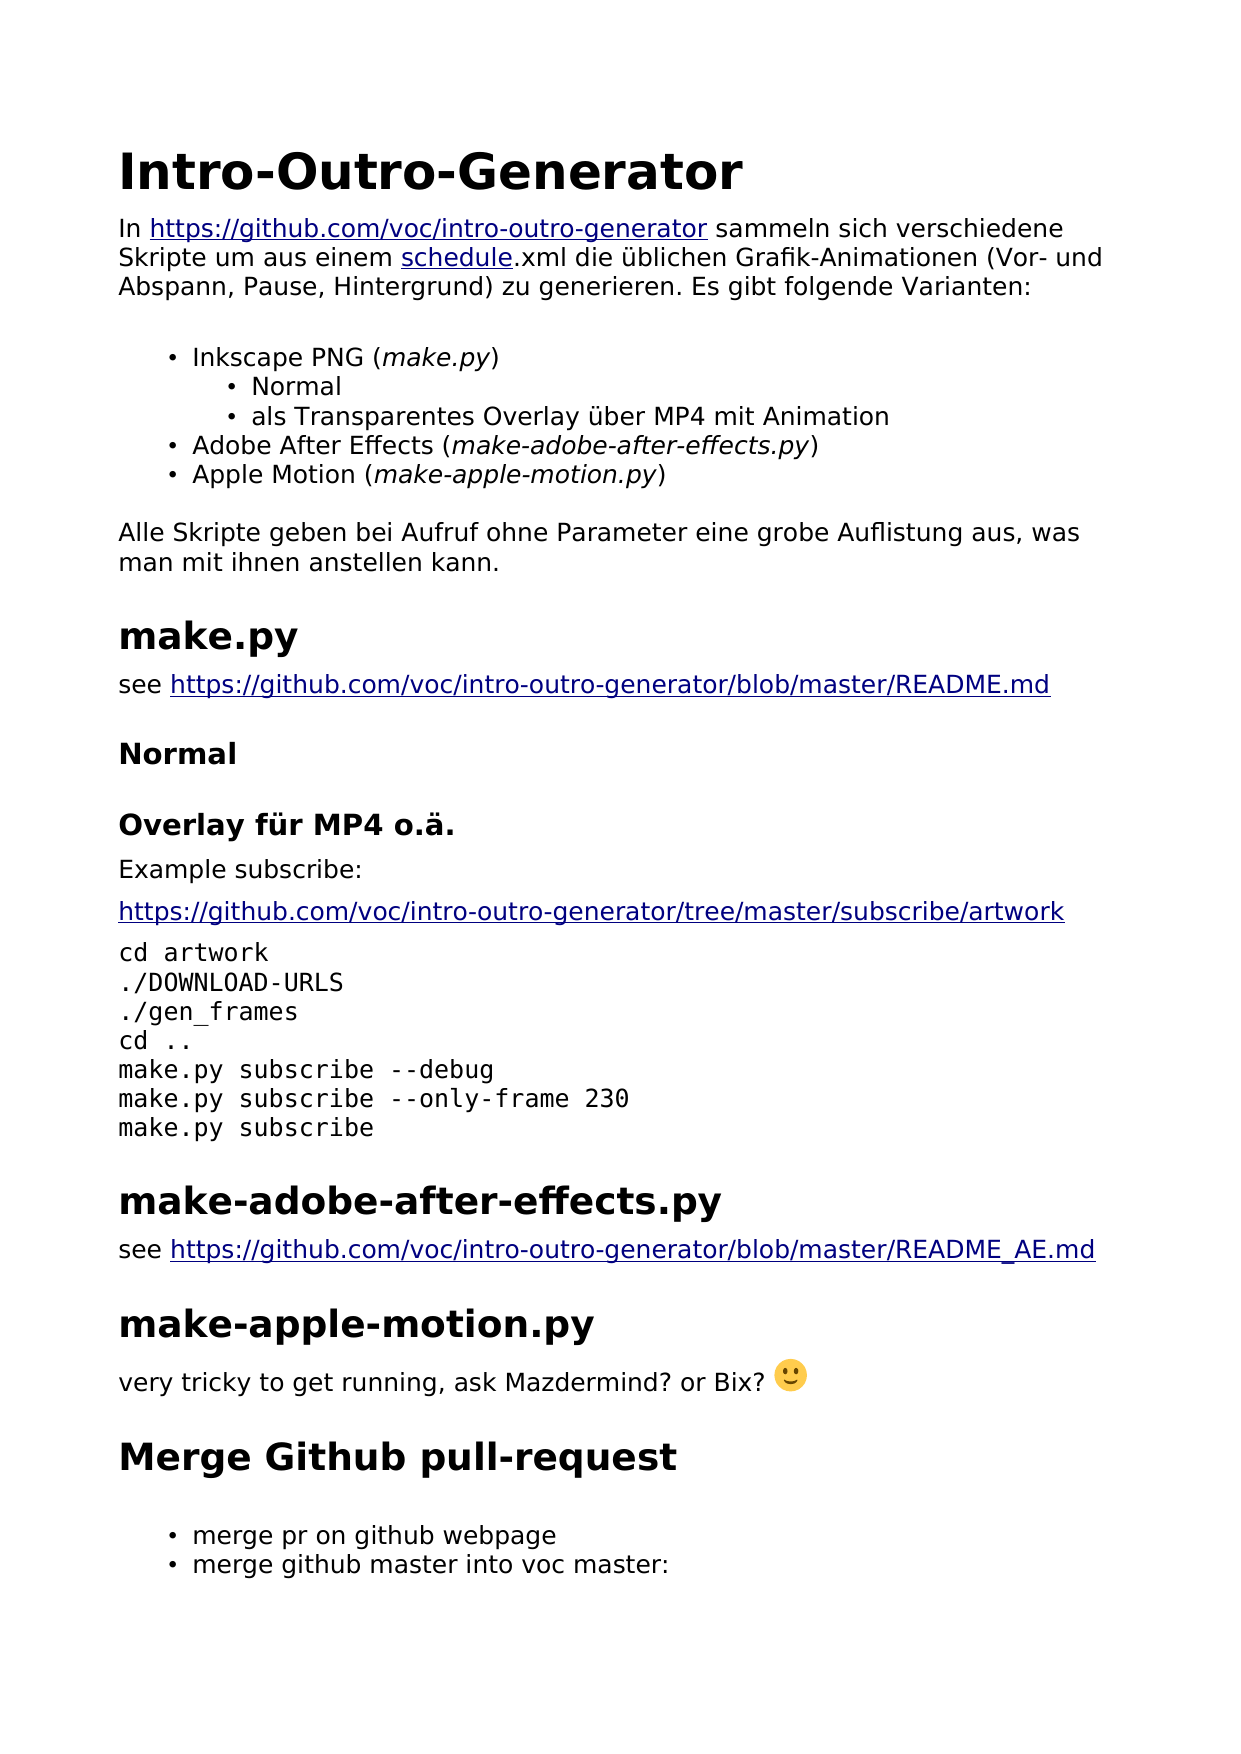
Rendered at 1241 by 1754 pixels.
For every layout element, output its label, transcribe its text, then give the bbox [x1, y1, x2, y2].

list merge github master into voc master: [177, 1550, 1122, 1579]
text In https://github.com/voc/intro-outro-generator sammeln sich verschiedene Skripte um aus einem schedule.xml die üblichen Grafik-Animationen (Vor- und Abspann, Pause, Hintergrund) zu generieren. Es gibt folgende Varianten: [118, 214, 1122, 301]
subtitle Merge Github pull-request [118, 1435, 1122, 1479]
list Apple Motion (make-apple-motion.py) [177, 460, 1122, 489]
list Adobe After Effects (make-adobe-after-effects.py) [177, 431, 1122, 460]
text see https://github.com/voc/intro-outro-generator/blob/master/README_AE.md [118, 1236, 1122, 1265]
subtitle make-adobe-after-effects.py [118, 1179, 1122, 1223]
list Normal [236, 372, 1122, 402]
list Inkscape PNG (make.py) [177, 343, 1122, 372]
text https://github.com/voc/intro-outro-generator/tree/master/subscribe/artwork [118, 897, 1122, 926]
list merge pr on github webpage [177, 1521, 1122, 1550]
text Example subscribe: [118, 855, 1122, 884]
text very tricky to get running, ask Mazdermind? or Bix? [118, 1358, 1122, 1398]
subtitle Overlay für MP4 o.ä. [118, 809, 1122, 843]
subtitle make-apple-motion.py [118, 1302, 1122, 1346]
text see https://github.com/voc/intro-outro-generator/blob/master/README.md [118, 671, 1122, 700]
text Alle Skripte geben bei Aufruf ohne Parameter eine grobe Auflistung aus, was man mit ihnen anstellen kann. [118, 519, 1122, 577]
subtitle Normal [118, 737, 1122, 771]
list als Transparentes Overlay über MP4 mit Animation [236, 402, 1122, 431]
text cd artwork ./DOWNLOAD-URLS ./gen_frames cd .. make.py subscribe --debug make.py subscribe --only-frame 230 make.py subscribe [118, 938, 1122, 1143]
subtitle Intro-Outro-Generator [118, 143, 1122, 201]
subtitle make.py [118, 614, 1122, 658]
